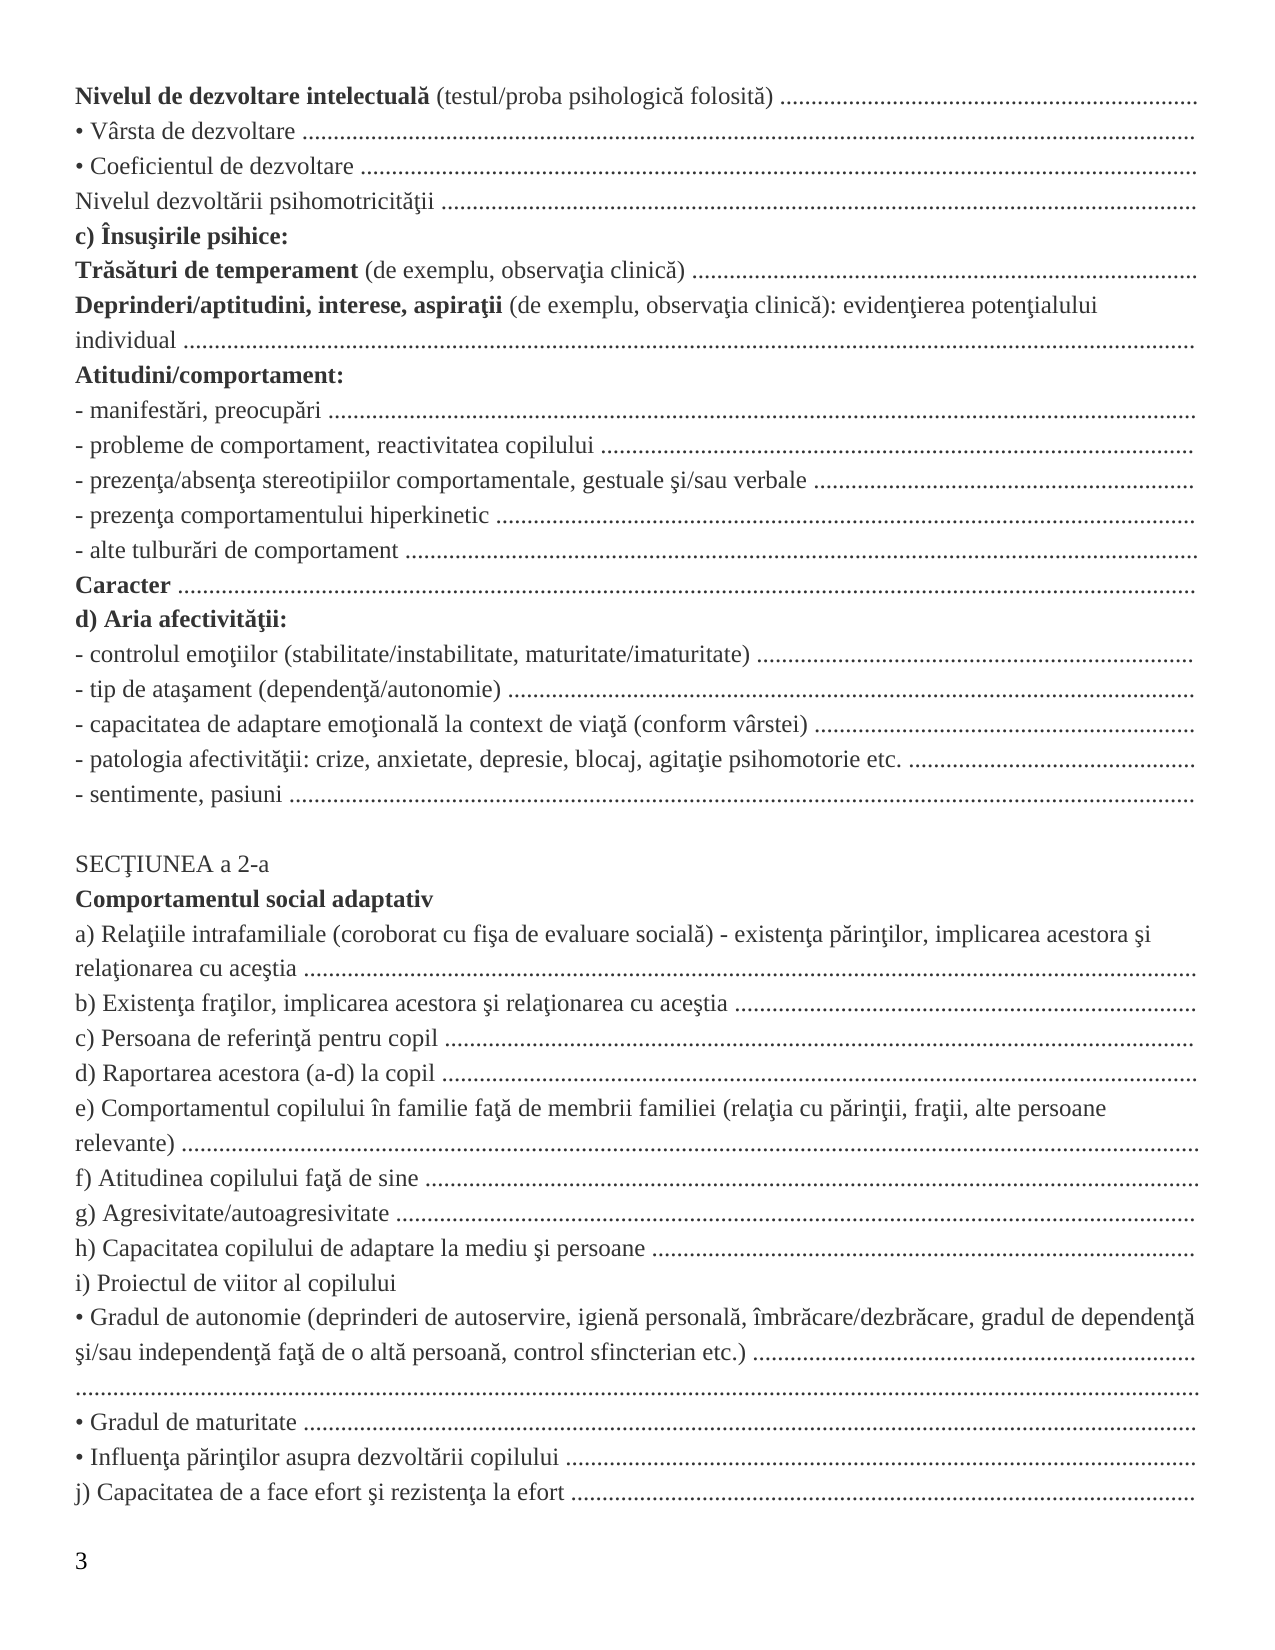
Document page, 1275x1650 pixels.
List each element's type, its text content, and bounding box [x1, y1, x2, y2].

text - prezenţa/absenţa stereotipiilor comportamentale, gestuale şi/sau verbale ............................................................. [75, 459, 1200, 494]
text .................................................................................................................................................................................... [75, 1366, 1200, 1401]
text f) Atitudinea copilului faţă de sine ............................................................................................................................ [75, 1157, 1200, 1192]
text - manifestări, preocupări ........................................................................................................................................... [75, 389, 1200, 424]
text Caracter ................................................................................................................................................................... [75, 563, 1200, 598]
text - capacitatea de adaptare emoţională la context de viaţă (conform vârstei) ............................................................. [75, 703, 1200, 738]
text Nivelul de dezvoltare intelectuală (testul/proba psihologică folosită) ................................................................... [75, 75, 1200, 110]
text Deprinderi/aptitudini, interese, aspiraţii (de exemplu, observaţia clinică): evidenţierea potenţialului individual .................................................................................................................................................................. [75, 284, 1200, 354]
text Trăsături de temperament (de exemplu, observaţia clinică) ................................................................................. [75, 249, 1200, 284]
text • Gradul de maturitate ............................................................................................................................................... [75, 1401, 1200, 1436]
text SECŢIUNEA a 2-a Comportamentul social adaptativ a) Relaţiile intrafamiliale (coroborat cu fişa de evaluare socială) - existenţa părinţilor, implicarea acestora şi relaţionarea cu aceştia ............................................................................................................................................... [75, 843, 1200, 982]
text Nivelul dezvoltării psihomotricităţii ......................................................................................................................... [75, 180, 1200, 214]
text c) Însuşirile psihice: [75, 214, 1200, 249]
text d) Raportarea acestora (a-d) la copil ......................................................................................................................... [75, 1052, 1200, 1087]
text - prezenţa comportamentului hiperkinetic ................................................................................................................ [75, 494, 1200, 529]
text • Vârsta de dezvoltare ............................................................................................................................................... [75, 110, 1200, 145]
text Atitudini/comportament: [75, 354, 1200, 389]
text - alte tulburări de comportament ............................................................................................................................... [75, 529, 1200, 563]
text c) Persoana de referinţă pentru copil ........................................................................................................................ [75, 1017, 1200, 1052]
text - tip de ataşament (dependenţă/autonomie) .............................................................................................................. [75, 668, 1200, 703]
text i) Proiectul de viitor al copilului [75, 1261, 1200, 1296]
text j) Capacitatea de a face efort şi rezistenţa la efort .................................................................................................... [75, 1471, 1200, 1506]
text d) Aria afectivităţii: [75, 598, 1200, 633]
text • Influenţa părinţilor asupra dezvoltării copilului ..................................................................................................... [75, 1436, 1200, 1471]
text - probleme de comportament, reactivitatea copilului ............................................................................................... [75, 424, 1200, 459]
text g) Agresivitate/autoagresivitate ................................................................................................................................ [75, 1192, 1200, 1227]
text • Gradul de autonomie (deprinderi de autoservire, igienă personală, îmbrăcare/dezbrăcare, gradul de dependenţă şi/sau independenţă faţă de o altă persoană, control sfincterian etc.) ....................................................................... [75, 1296, 1200, 1366]
text h) Capacitatea copilului de adaptare la mediu şi persoane ....................................................................................... [75, 1227, 1200, 1261]
text - sentimente, pasiuni ................................................................................................................................................. [75, 773, 1200, 843]
text e) Comportamentul copilului în familie faţă de membrii familiei (relaţia cu părinţii, fraţii, alte persoane relevante) ................................................................................................................................................................... [75, 1087, 1200, 1157]
text b) Existenţa fraţilor, implicarea acestora şi relaţionarea cu aceştia .......................................................................... [75, 982, 1200, 1017]
text - patologia afectivităţii: crize, anxietate, depresie, blocaj, agitaţie psihomotorie etc. .............................................. [75, 738, 1200, 773]
text - controlul emoţiilor (stabilitate/instabilitate, maturitate/imaturitate) ...................................................................... [75, 633, 1200, 668]
text • Coeficientul de dezvoltare ...................................................................................................................................... [75, 145, 1200, 180]
